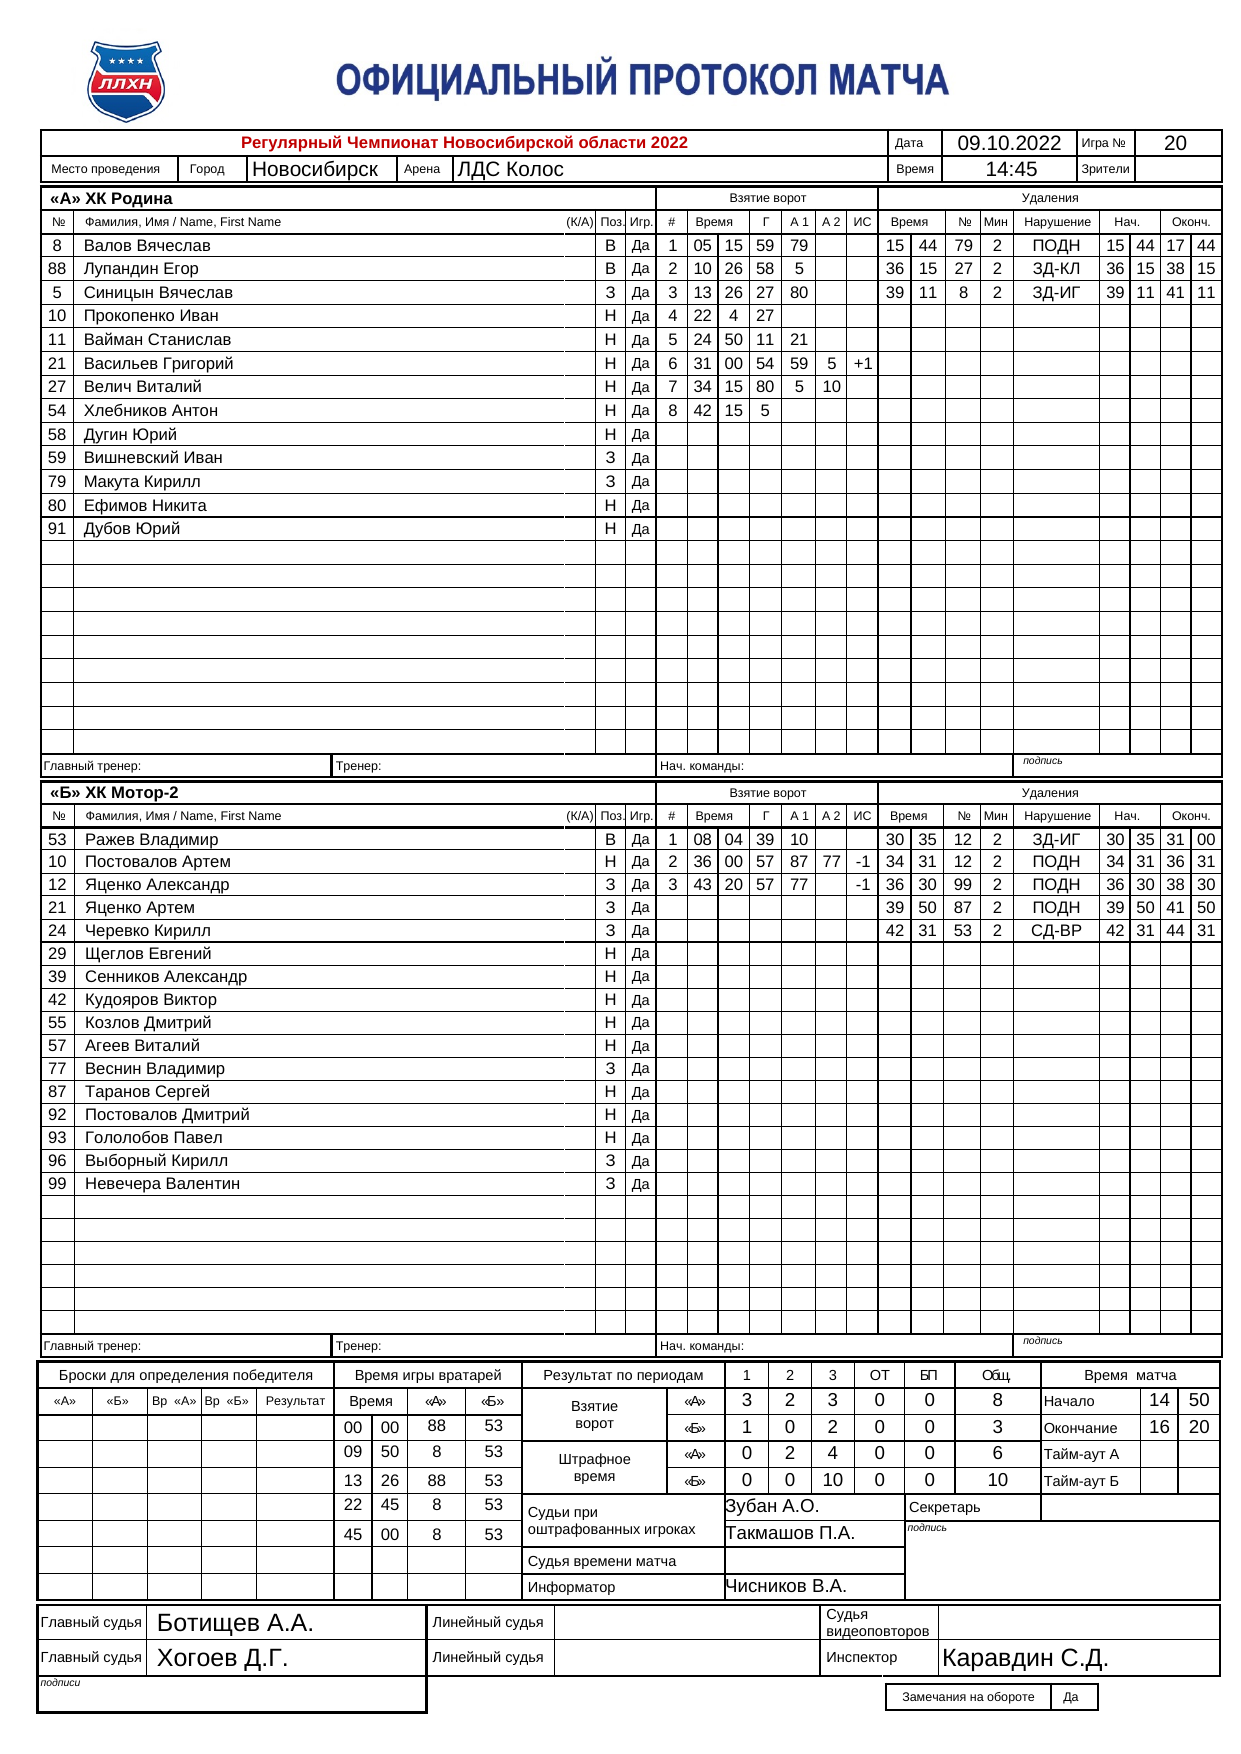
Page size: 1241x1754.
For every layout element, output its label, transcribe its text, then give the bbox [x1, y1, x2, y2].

table_cell [847, 257, 877, 280]
table_cell [688, 1219, 717, 1241]
table_cell [148, 1521, 201, 1546]
table_cell [1100, 943, 1129, 964]
table_cell Да [626, 1127, 655, 1149]
table_cell [847, 1196, 877, 1218]
table_cell [782, 1196, 815, 1218]
table_cell [688, 636, 717, 658]
table_cell 2 [657, 257, 687, 280]
table_cell [1131, 494, 1160, 516]
table_cell Тренер: [333, 1335, 655, 1356]
table_cell [816, 446, 846, 469]
table_cell [42, 707, 73, 729]
table_cell [1014, 565, 1099, 587]
table_cell [847, 636, 877, 658]
table_cell [847, 1242, 877, 1264]
table_cell 0 [726, 1468, 768, 1493]
table_cell 38 [1161, 874, 1190, 895]
table_cell [719, 565, 749, 587]
table_cell [944, 1311, 980, 1333]
table_cell 04 [719, 829, 749, 849]
table_cell [1100, 305, 1129, 327]
table_cell 30 [1100, 829, 1129, 849]
table_cell [74, 707, 564, 729]
table_cell [1192, 1288, 1221, 1310]
table_cell 4 [657, 305, 687, 327]
table_cell 36 [688, 850, 717, 872]
table_cell [1014, 399, 1099, 422]
table_cell [1161, 423, 1190, 445]
table_cell [816, 683, 846, 706]
table_cell [688, 470, 717, 493]
table_cell 12 [42, 874, 74, 895]
table_cell [946, 352, 980, 374]
table_cell [1100, 423, 1129, 445]
table_cell [657, 989, 687, 1011]
table_cell [657, 1196, 687, 1218]
table_cell [750, 730, 781, 753]
table_cell [93, 1521, 147, 1546]
table_cell [1192, 446, 1221, 469]
table_cell [1192, 1104, 1221, 1126]
table_cell 5 [782, 257, 815, 280]
table_cell 34 [879, 850, 910, 872]
table_cell Васильев Григорий [74, 352, 564, 374]
table_cell [75, 1311, 564, 1333]
table_cell [981, 1288, 1013, 1310]
table_cell А 2 [816, 805, 846, 826]
table_header Дата [889, 131, 941, 155]
table_cell ИС [847, 211, 877, 233]
table_cell 80 [750, 376, 781, 398]
table_cell [939, 1606, 1219, 1639]
table_cell [944, 1288, 980, 1310]
table_cell [626, 683, 655, 706]
table_cell [981, 1081, 1013, 1103]
table_cell [816, 423, 846, 445]
table_cell [565, 659, 595, 682]
table_cell [1161, 707, 1190, 729]
table_cell [816, 494, 846, 516]
table_cell Выборный Кирилл [75, 1150, 564, 1172]
table_cell 42 [1100, 920, 1129, 941]
table_cell [657, 707, 687, 729]
table_cell [1192, 352, 1221, 374]
table_cell 2 [981, 920, 1013, 941]
table_cell [42, 683, 73, 706]
table_cell Результат [257, 1389, 333, 1413]
table_header 20 [1136, 131, 1221, 155]
table_cell [1192, 1035, 1221, 1057]
table_cell [565, 1035, 595, 1057]
table_cell [335, 1574, 371, 1599]
table_cell [750, 1150, 781, 1172]
table_cell [565, 328, 595, 351]
table_cell Хлебников Антон [74, 399, 564, 422]
table_cell 42 [688, 399, 717, 422]
table_cell [1131, 1104, 1160, 1126]
table_cell [944, 1265, 980, 1287]
table_cell [1014, 659, 1099, 682]
table_cell Да [626, 1058, 655, 1079]
table_cell Кудояров Виктор [75, 989, 564, 1011]
table_cell 7 [657, 376, 687, 398]
table_cell [657, 920, 687, 941]
table_cell [981, 1127, 1013, 1149]
table_cell [1131, 376, 1160, 398]
table_cell [1161, 399, 1190, 422]
table_cell [565, 1104, 595, 1126]
table_cell 57 [750, 874, 781, 895]
table_cell [847, 518, 877, 540]
table_cell 30 [912, 874, 943, 895]
table_cell [944, 1242, 980, 1264]
table_cell [93, 1574, 147, 1599]
table_cell [1100, 1311, 1129, 1333]
table_cell Макута Кирилл [74, 470, 564, 493]
table_cell [981, 1012, 1013, 1033]
table_cell [719, 541, 749, 564]
table_cell [148, 1547, 201, 1573]
table_cell [847, 989, 877, 1011]
table_cell [912, 470, 945, 493]
table_cell [1014, 1173, 1099, 1195]
table_cell Главный тренер: [42, 755, 330, 776]
table_cell [1131, 1196, 1160, 1218]
table_cell [912, 1242, 943, 1264]
table_cell 3 [657, 874, 687, 895]
table_cell [1131, 1012, 1160, 1033]
table_cell Н [596, 943, 625, 964]
table_cell [912, 376, 945, 398]
table_cell [750, 966, 781, 987]
table_cell [1131, 518, 1160, 540]
table_cell Валов Вячеслав [74, 235, 564, 256]
table_cell [1100, 1012, 1129, 1033]
table_cell Да [626, 1173, 655, 1195]
table_cell [944, 1127, 980, 1149]
table_cell [847, 305, 877, 327]
table_cell 24 [688, 328, 717, 351]
table_cell [1192, 541, 1221, 564]
table_cell [1014, 730, 1099, 753]
table_cell [657, 943, 687, 964]
table_cell [912, 1081, 943, 1103]
table_cell [565, 305, 595, 327]
table_cell [1161, 1219, 1190, 1241]
table_cell [946, 683, 980, 706]
table_cell [719, 1058, 749, 1079]
table_cell [1192, 423, 1221, 445]
table_cell [912, 588, 945, 611]
table_cell [1161, 1150, 1190, 1172]
table_cell № [42, 211, 73, 233]
table_cell 1 [726, 1415, 768, 1440]
table_cell [565, 376, 595, 398]
table_cell Тренер: [333, 755, 655, 776]
table_cell [42, 565, 73, 587]
table_cell [847, 446, 877, 469]
table_cell [719, 518, 749, 540]
table_cell [565, 1058, 595, 1079]
table_cell [596, 1265, 625, 1287]
table_cell [847, 683, 877, 706]
table_cell [847, 376, 877, 398]
table_cell [782, 683, 815, 706]
table_cell Н [596, 850, 625, 872]
table_cell [202, 1547, 256, 1573]
table_cell [1161, 659, 1190, 682]
table_cell [657, 1058, 687, 1079]
table_cell [688, 588, 717, 611]
table_cell Да [626, 470, 655, 493]
table_cell [565, 1265, 595, 1287]
table_cell А 1 [782, 211, 815, 233]
table_cell 8 [42, 235, 73, 256]
table_cell [1014, 683, 1099, 706]
table_cell [1100, 707, 1129, 729]
table_cell 31 [1192, 920, 1221, 941]
table_cell [1014, 518, 1099, 540]
table_header БП [905, 1363, 954, 1387]
table_cell [74, 541, 564, 564]
table_cell [39, 1574, 92, 1599]
table_cell 13 [335, 1468, 371, 1493]
table_cell 12 [944, 850, 980, 872]
table_cell Да [626, 281, 655, 303]
table_cell 3 [726, 1389, 768, 1413]
table_cell Ефимов Никита [74, 494, 564, 516]
table_cell [428, 1677, 882, 1711]
table_cell [719, 1288, 749, 1310]
table_cell 53 [42, 829, 74, 849]
table_cell Постовалов Дмитрий [75, 1104, 564, 1126]
table_cell [657, 1242, 687, 1264]
table_cell [1014, 494, 1099, 516]
table_cell [847, 1058, 877, 1079]
table_cell [847, 541, 877, 564]
table_cell [847, 1012, 877, 1033]
table_cell Зубан А.О. [726, 1495, 904, 1520]
table_cell 00 [719, 352, 749, 374]
table_cell [981, 328, 1013, 351]
table_cell Тайм-аут Б [1042, 1468, 1140, 1493]
table_cell [847, 565, 877, 587]
table_cell [1131, 446, 1160, 469]
table_cell [565, 683, 595, 706]
table_cell [1100, 1150, 1129, 1172]
table_cell [688, 1035, 717, 1057]
table_cell Козлов Дмитрий [75, 1012, 564, 1033]
table_cell [596, 659, 625, 682]
table_cell [688, 1311, 717, 1333]
table_cell [1192, 588, 1221, 611]
table_cell 14:45 [943, 157, 1076, 181]
table_cell [1192, 494, 1221, 516]
table_cell [1014, 1242, 1099, 1264]
table_cell 43 [688, 874, 717, 895]
table_cell 55 [42, 1012, 74, 1033]
table_cell [657, 1081, 687, 1103]
table_cell [912, 1150, 943, 1172]
table_cell [782, 305, 815, 327]
table_cell 8 [956, 1389, 1040, 1413]
table_header Взятие ворот [657, 188, 877, 209]
table_cell [75, 1288, 564, 1310]
table_cell [750, 494, 781, 516]
table_cell [626, 730, 655, 753]
table_cell 10 [812, 1468, 854, 1493]
table_cell [847, 920, 877, 941]
table_cell подпись [1014, 1335, 1221, 1356]
table_cell [912, 1127, 943, 1149]
table_cell [879, 1288, 910, 1310]
table_cell Черевко Кирилл [75, 920, 564, 941]
table_cell Нач. [1100, 805, 1160, 826]
table_cell Судья времени матча [523, 1548, 724, 1573]
table_cell [782, 470, 815, 493]
table_cell [847, 1127, 877, 1149]
table_cell [946, 541, 980, 564]
table_header «Б» ХК Мотор-2 [42, 783, 655, 803]
table_cell [1192, 328, 1221, 351]
table_cell [912, 565, 945, 587]
table_cell [912, 1035, 943, 1057]
table_cell [847, 1081, 877, 1103]
table_cell [1131, 707, 1160, 729]
table_cell [1161, 636, 1190, 658]
table_cell [782, 920, 815, 941]
table_cell [688, 1242, 717, 1264]
table_cell [1100, 659, 1129, 682]
table_cell 59 [42, 446, 73, 469]
table_cell [1131, 1081, 1160, 1103]
table_cell [1100, 1219, 1129, 1241]
table_cell (К/А) [565, 805, 595, 826]
table_cell [750, 659, 781, 682]
table_header Удаления [879, 188, 1221, 209]
table_cell 0 [905, 1389, 954, 1413]
table_cell [719, 1081, 749, 1103]
table_cell [565, 850, 595, 872]
table_cell [816, 1150, 846, 1172]
table_cell [257, 1521, 333, 1546]
table_cell [42, 1311, 74, 1333]
table_cell 80 [42, 494, 73, 516]
table_cell [466, 1574, 521, 1599]
table_cell [1014, 352, 1099, 374]
table_cell [912, 943, 943, 964]
table_cell [946, 399, 980, 422]
table_cell Линейный судья [428, 1640, 554, 1675]
table_cell [726, 1548, 904, 1573]
table_cell ПОДН [1014, 874, 1099, 895]
table_cell [912, 1288, 943, 1310]
table_cell [657, 1311, 687, 1333]
table_header Удаления [879, 783, 1221, 803]
table_cell [1100, 1127, 1129, 1149]
table_cell [202, 1494, 256, 1520]
table_cell [42, 612, 73, 634]
table_cell [816, 1288, 846, 1310]
table_cell 88 [42, 257, 73, 280]
table_cell [1161, 376, 1190, 398]
table_cell Взятие ворот [523, 1389, 666, 1440]
table_cell [1131, 541, 1160, 564]
table_cell [1161, 470, 1190, 493]
table_cell [565, 1150, 595, 1172]
table_cell 39 [1100, 281, 1129, 303]
table_cell [816, 235, 846, 256]
table_cell З [596, 446, 625, 469]
table_cell Да [626, 829, 655, 849]
table_cell [981, 541, 1013, 564]
table_cell [879, 659, 910, 682]
table_cell [1014, 376, 1099, 398]
table_cell [912, 423, 945, 445]
table_cell [688, 683, 717, 706]
table_cell [1014, 1081, 1099, 1103]
table_cell ПОДН [1014, 850, 1099, 872]
table_cell [74, 588, 564, 611]
table_cell [879, 1081, 910, 1103]
table_cell [912, 1219, 943, 1241]
table_cell [596, 1196, 625, 1218]
table_cell -1 [847, 874, 877, 895]
table_cell [1179, 1441, 1219, 1467]
table_cell [565, 423, 595, 445]
table_cell [1161, 328, 1190, 351]
table_cell [847, 659, 877, 682]
table_cell [565, 352, 595, 374]
table_cell «Б » [466, 1389, 521, 1413]
table_cell 8 [408, 1521, 465, 1546]
table_cell [1192, 730, 1221, 753]
table_cell 0 [855, 1468, 904, 1493]
table_cell [626, 1311, 655, 1333]
table_cell [93, 1441, 147, 1467]
table_cell [565, 565, 595, 587]
table_cell [1192, 1242, 1221, 1264]
table_cell [782, 730, 815, 753]
table_cell [565, 494, 595, 516]
table_cell «Б» [668, 1415, 724, 1440]
table_header Результат по периодам [523, 1363, 724, 1387]
table_cell Время [688, 805, 749, 826]
table_cell 16 [1141, 1415, 1177, 1440]
table_cell 50 [719, 328, 749, 351]
table_cell [750, 1311, 781, 1333]
table_cell [750, 1196, 781, 1218]
table_cell [847, 588, 877, 611]
table_cell [565, 943, 595, 964]
table_cell [912, 707, 945, 729]
table_cell [816, 896, 846, 918]
table_cell Да [626, 896, 655, 918]
table_cell [688, 1150, 717, 1172]
table_cell Да [626, 376, 655, 398]
table_cell 27 [42, 376, 73, 398]
table_cell № [42, 805, 74, 826]
table_cell 36 [879, 874, 910, 895]
table_cell [883, 1677, 1220, 1681]
table_cell [946, 659, 980, 682]
table_cell [596, 612, 625, 634]
table_cell Игр. [626, 805, 655, 826]
table_cell 30 [879, 829, 910, 849]
table_cell Секретарь [906, 1495, 1040, 1520]
table_cell 4 [719, 305, 749, 327]
table_cell 24 [42, 920, 74, 941]
table_cell [565, 707, 595, 729]
table_cell 8 [946, 281, 980, 303]
table_cell 4 [812, 1442, 854, 1467]
table_cell 96 [42, 1150, 74, 1172]
table_cell [257, 1416, 333, 1440]
table_cell [202, 1574, 256, 1599]
table_cell [944, 1035, 980, 1057]
table_cell [688, 966, 717, 987]
table_cell [719, 1012, 749, 1033]
table_cell [944, 1219, 980, 1241]
table_cell Время [688, 211, 749, 233]
table_cell З [596, 470, 625, 493]
table_cell [657, 1173, 687, 1195]
table_cell [816, 328, 846, 351]
table_cell [657, 446, 687, 469]
table_cell [657, 1219, 687, 1241]
table_cell [847, 235, 877, 256]
table_cell 21 [42, 896, 74, 918]
table_cell [750, 470, 781, 493]
table_cell [750, 1127, 781, 1149]
table_cell [657, 494, 687, 516]
table_cell [1192, 612, 1221, 634]
table_cell [688, 896, 717, 918]
table_cell [719, 1196, 749, 1218]
table_cell 00 [373, 1521, 407, 1546]
table_cell +1 [847, 352, 877, 374]
table_cell [565, 896, 595, 918]
table_cell [565, 588, 595, 611]
table_cell Нач. команды: [657, 1335, 1012, 1356]
table_cell [782, 1173, 815, 1195]
table_cell [148, 1416, 201, 1440]
table_cell З [596, 1173, 625, 1195]
table_cell [719, 896, 749, 918]
table_cell 41 [1161, 281, 1190, 303]
table_cell 27 [750, 305, 781, 327]
table_cell [981, 683, 1013, 706]
table_cell Зрители [1078, 157, 1134, 181]
table_cell Да [626, 446, 655, 469]
table_cell Главный судья [39, 1606, 146, 1639]
table_cell Оконч. [1161, 211, 1221, 233]
table_cell [782, 399, 815, 422]
table_cell [1131, 966, 1160, 987]
table_cell 27 [946, 257, 980, 280]
table_cell 80 [782, 281, 815, 303]
table_cell [750, 1242, 781, 1264]
table_cell [750, 1288, 781, 1310]
table_cell [565, 1012, 595, 1033]
table_cell [626, 707, 655, 729]
table_cell [816, 874, 846, 895]
table_cell Да [626, 257, 655, 280]
table_cell 87 [782, 850, 815, 872]
table_cell [816, 612, 846, 634]
table_cell [39, 1521, 92, 1546]
table_cell [1131, 565, 1160, 587]
table_cell Веснин Владимир [75, 1058, 564, 1079]
table_cell 39 [750, 829, 781, 849]
table_cell ЗД-ИГ [1014, 281, 1099, 303]
table_cell [1131, 943, 1160, 964]
table_cell [42, 1196, 74, 1218]
table_cell [1161, 1035, 1190, 1057]
table_cell 26 [719, 281, 749, 303]
table_cell [879, 989, 910, 1011]
table_cell [782, 541, 815, 564]
table_cell [879, 565, 910, 587]
table_cell [1161, 1081, 1190, 1103]
table_cell 15 [719, 376, 749, 398]
table_cell [657, 470, 687, 493]
table_cell [847, 1104, 877, 1126]
table_cell 39 [879, 896, 910, 918]
table_cell 29 [42, 943, 74, 964]
table_cell [981, 1265, 1013, 1287]
table_cell 00 [1192, 829, 1221, 849]
table_cell [719, 423, 749, 445]
table_cell [981, 1058, 1013, 1079]
table_cell 36 [1100, 874, 1129, 895]
table_cell [93, 1494, 147, 1520]
table_cell [847, 1311, 877, 1333]
table_cell [74, 730, 564, 753]
table_cell 8 [408, 1494, 465, 1520]
table_cell [1192, 636, 1221, 658]
table_cell Судьи при оштрафованных игроках [523, 1495, 724, 1546]
table_cell [596, 1242, 625, 1264]
table_cell 0 [769, 1468, 811, 1493]
table_cell [847, 1288, 877, 1310]
table_cell 12 [944, 829, 980, 849]
table_cell [944, 1058, 980, 1079]
table_cell 08 [688, 829, 717, 849]
table_cell 14 [1141, 1389, 1177, 1413]
table_cell [1161, 1311, 1190, 1333]
table_cell [75, 1219, 564, 1241]
table_cell [657, 423, 687, 445]
table_cell [1141, 1468, 1177, 1493]
table_cell Да [626, 966, 655, 987]
table_cell [750, 588, 781, 611]
table_cell [74, 565, 564, 587]
table_cell Невечера Валентин [75, 1173, 564, 1195]
table_cell [1014, 1219, 1099, 1241]
table_cell 8 [408, 1441, 465, 1467]
table_cell [719, 1173, 749, 1195]
table_cell [657, 966, 687, 987]
table_cell [782, 1150, 815, 1172]
table_cell [750, 636, 781, 658]
table_cell [879, 376, 910, 398]
table_cell 26 [719, 257, 749, 280]
table_cell Да [626, 920, 655, 941]
table_cell 53 [944, 920, 980, 941]
table_cell [750, 683, 781, 706]
table_cell Да [626, 399, 655, 422]
table_cell Информатор [523, 1575, 724, 1599]
table_cell [879, 518, 910, 540]
table_cell 50 [373, 1441, 407, 1467]
table_cell Оконч. [1161, 805, 1221, 826]
table_cell [879, 1058, 910, 1079]
table_cell [657, 1265, 687, 1287]
table_cell 44 [1161, 920, 1190, 941]
table_cell [148, 1441, 201, 1467]
table_cell 42 [42, 989, 74, 1011]
table_cell [688, 1012, 717, 1033]
table_cell Судья видеоповторов [821, 1606, 938, 1639]
table_cell [1131, 1242, 1160, 1264]
table_cell [946, 707, 980, 729]
table_cell [657, 636, 687, 658]
table_cell [816, 989, 846, 1011]
table_cell Окончание [1042, 1415, 1140, 1440]
table_cell [946, 328, 980, 351]
table_cell [1192, 1265, 1221, 1287]
table_cell [816, 730, 846, 753]
table_cell [1100, 1035, 1129, 1057]
table_cell ЛДС Колос [454, 157, 887, 181]
table_header 09.10.2022 [943, 131, 1076, 155]
table_cell [944, 966, 980, 987]
table_cell Время [335, 1389, 407, 1413]
table_cell [782, 423, 815, 445]
table_cell [555, 1606, 819, 1639]
table_cell Новосибирск [248, 157, 396, 181]
table_cell [596, 683, 625, 706]
table_cell [816, 1173, 846, 1195]
table_cell [565, 1127, 595, 1149]
table_cell [750, 1058, 781, 1079]
table_cell [688, 1173, 717, 1195]
table_cell Да [626, 1150, 655, 1172]
table_cell [1161, 1173, 1190, 1195]
table_cell [657, 565, 687, 587]
table_cell [719, 1242, 749, 1264]
table_cell [1014, 423, 1099, 445]
table_cell 45 [335, 1521, 371, 1546]
table_cell [782, 1311, 815, 1333]
table_cell [782, 1081, 815, 1103]
table_cell 87 [944, 896, 980, 918]
table_cell 34 [1100, 850, 1129, 872]
table_cell [626, 1219, 655, 1241]
table_cell [565, 1311, 595, 1333]
table_cell Мин [981, 211, 1013, 233]
table_cell [879, 683, 910, 706]
table_cell 0 [769, 1415, 811, 1440]
table_cell [981, 1173, 1013, 1195]
table_cell [782, 446, 815, 469]
table_cell Лупандин Егор [74, 257, 564, 280]
table_cell Да [626, 1012, 655, 1033]
table_cell [981, 565, 1013, 587]
table_cell [847, 399, 877, 422]
table_cell В [596, 235, 625, 256]
table_cell 79 [946, 235, 980, 256]
table_cell [596, 1219, 625, 1241]
table_cell [946, 376, 980, 398]
table_cell «А» [39, 1389, 92, 1413]
table_cell 5 [782, 376, 815, 398]
table_cell [74, 636, 564, 658]
table_cell [39, 1441, 92, 1467]
table_cell № [944, 805, 980, 826]
table_cell [1192, 470, 1221, 493]
table_cell 2 [981, 235, 1013, 256]
table_cell 54 [750, 352, 781, 374]
table_cell 79 [42, 470, 73, 493]
table_cell [688, 730, 717, 753]
table_cell [1161, 989, 1190, 1011]
table_cell Да [626, 494, 655, 516]
table_cell 2 [981, 281, 1013, 303]
table_cell [719, 1265, 749, 1287]
table_cell [750, 518, 781, 540]
table_cell [750, 707, 781, 729]
table_cell [782, 707, 815, 729]
table_cell [1100, 565, 1129, 587]
table_cell З [596, 1150, 625, 1172]
table_cell [981, 305, 1013, 327]
table_cell [981, 1311, 1013, 1333]
table_cell 0 [855, 1415, 904, 1440]
table_cell [816, 1242, 846, 1264]
table_cell Н [596, 1081, 625, 1103]
table_cell [1100, 588, 1129, 611]
table_cell 44 [912, 235, 945, 256]
table_cell Чисников В.А. [726, 1575, 904, 1599]
table_cell Вр «Б» [202, 1389, 256, 1413]
table_cell 39 [879, 281, 910, 303]
table_cell [688, 612, 717, 634]
table_cell 10 [42, 850, 74, 872]
table_cell [688, 659, 717, 682]
table_cell [1014, 966, 1099, 987]
table_cell [1131, 636, 1160, 658]
table_cell [816, 636, 846, 658]
table_cell [879, 1196, 910, 1218]
table_cell «Б» [93, 1389, 147, 1413]
table_cell [565, 1219, 595, 1241]
table_cell [782, 518, 815, 540]
table_cell [782, 565, 815, 587]
table_cell [944, 1081, 980, 1103]
table_cell 54 [42, 399, 73, 422]
table_cell 3 [812, 1389, 854, 1413]
table_cell [688, 707, 717, 729]
table_cell 31 [1161, 829, 1190, 849]
table_cell 10 [782, 829, 815, 849]
table_cell 27 [750, 281, 781, 303]
table_cell 91 [42, 518, 73, 540]
table_cell [946, 565, 980, 587]
table_cell 35 [912, 829, 943, 849]
table_header «А» ХК Родина [42, 188, 655, 209]
table_cell [1192, 565, 1221, 587]
table_cell В [596, 829, 625, 849]
table_cell [657, 730, 687, 753]
table_cell Дугин Юрий [74, 423, 564, 445]
table_cell [750, 423, 781, 445]
table_cell [847, 1265, 877, 1287]
table_cell [782, 896, 815, 918]
table_cell [688, 1288, 717, 1310]
table_cell 1 [657, 235, 687, 256]
table_cell 11 [1192, 281, 1221, 303]
table_cell [148, 1494, 201, 1520]
table_cell [688, 1058, 717, 1079]
table_cell [657, 1012, 687, 1033]
table_cell 0 [905, 1415, 954, 1440]
table_cell [879, 1127, 910, 1149]
table_cell (К/А) [565, 211, 595, 233]
table_cell [847, 730, 877, 753]
table_cell [847, 829, 877, 849]
table_cell 10 [688, 257, 717, 280]
table_cell [879, 1035, 910, 1057]
table_cell Агеев Виталий [75, 1035, 564, 1057]
table_cell [912, 1196, 943, 1218]
table_cell [879, 943, 910, 964]
table_cell 53 [466, 1468, 521, 1493]
table_cell [782, 943, 815, 964]
table_cell [719, 707, 749, 729]
table_cell [688, 989, 717, 1011]
table_cell ЗД-ИГ [1014, 829, 1099, 849]
table_cell [981, 730, 1013, 753]
table_cell [1192, 707, 1221, 729]
table_cell [408, 1574, 465, 1599]
table_cell [257, 1441, 333, 1467]
table_cell [565, 874, 595, 895]
table_cell 99 [42, 1173, 74, 1195]
table_cell [750, 920, 781, 941]
table_cell [719, 636, 749, 658]
table_cell [1131, 588, 1160, 611]
table_cell [688, 446, 717, 469]
table_cell [1131, 1265, 1160, 1287]
table_cell 45 [373, 1494, 407, 1520]
table_cell [879, 1150, 910, 1172]
table_cell [42, 636, 73, 658]
table_cell [257, 1494, 333, 1520]
table_cell [879, 352, 910, 374]
table_cell [946, 518, 980, 540]
table_cell 00 [335, 1416, 371, 1440]
table_cell [981, 943, 1013, 964]
table_cell Дубов Юрий [74, 518, 564, 540]
table_cell [912, 1104, 943, 1126]
table_cell [1161, 1104, 1190, 1126]
table_cell [93, 1416, 147, 1440]
table_cell [688, 565, 717, 587]
table_cell [657, 1150, 687, 1172]
table_cell 00 [373, 1416, 407, 1440]
table_cell [1161, 541, 1190, 564]
table_cell [816, 1127, 846, 1149]
table_cell 77 [42, 1058, 74, 1079]
table_cell [912, 1058, 943, 1079]
table_cell [981, 446, 1013, 469]
table_cell [981, 636, 1013, 658]
table_cell [750, 1104, 781, 1126]
table_cell 20 [719, 874, 749, 895]
table_cell [981, 1104, 1013, 1126]
table_cell Н [596, 494, 625, 516]
table_cell [257, 1547, 333, 1573]
table_cell [1100, 730, 1129, 753]
table_cell [75, 1242, 564, 1264]
table_header 2 [769, 1363, 811, 1387]
table_cell [565, 446, 595, 469]
table_cell [879, 399, 910, 422]
table_cell Н [596, 399, 625, 422]
table_header Время матча [1042, 1363, 1219, 1387]
table_cell 0 [905, 1468, 954, 1493]
table_cell Щеглов Евгений [75, 943, 564, 964]
table_cell 59 [782, 352, 815, 374]
table_cell 15 [879, 235, 910, 256]
table_cell [719, 730, 749, 753]
table_cell [688, 1104, 717, 1126]
table_cell 2 [981, 850, 1013, 872]
table_cell [879, 966, 910, 987]
table_cell [1014, 612, 1099, 634]
table_cell [946, 588, 980, 611]
table_cell [1192, 1012, 1221, 1033]
table_cell [202, 1416, 256, 1440]
table_cell [816, 1035, 846, 1057]
table_cell [596, 707, 625, 729]
table_cell Да [626, 989, 655, 1011]
table_cell [944, 943, 980, 964]
table_cell [816, 707, 846, 729]
table_header Общ. [956, 1363, 1040, 1387]
table_cell [1192, 1219, 1221, 1241]
table_cell 2 [769, 1442, 811, 1467]
table_cell [202, 1468, 256, 1493]
table_cell [93, 1547, 147, 1573]
table_cell [1131, 683, 1160, 706]
table_cell [1100, 1288, 1129, 1310]
table_cell [1192, 1081, 1221, 1103]
table_cell [782, 1012, 815, 1033]
table_cell [719, 966, 749, 987]
table_cell 92 [42, 1104, 74, 1126]
table_cell [981, 1035, 1013, 1057]
table_cell [257, 1574, 333, 1599]
table_cell [944, 1173, 980, 1195]
table_cell Н [596, 352, 625, 374]
table_cell 13 [688, 281, 717, 303]
table_cell 31 [912, 920, 943, 941]
table_cell [1014, 470, 1099, 493]
table_cell [946, 470, 980, 493]
picture [5, 28, 1179, 129]
table_cell [1100, 352, 1129, 374]
table_cell [1192, 518, 1221, 540]
table_cell [719, 1219, 749, 1241]
table_cell [688, 541, 717, 564]
table_cell [981, 494, 1013, 516]
table_cell [1131, 1035, 1160, 1057]
table_cell [879, 1104, 910, 1126]
table_cell Фамилия, Имя / Name, First Name [74, 211, 565, 233]
table_cell ЗД-КЛ [1014, 257, 1099, 280]
table_cell [1014, 588, 1099, 611]
table_cell [1014, 305, 1099, 327]
table_cell [565, 257, 595, 280]
table_cell [1099, 1682, 1220, 1711]
table_cell -1 [847, 850, 877, 872]
table_cell [1192, 659, 1221, 682]
table_cell [912, 399, 945, 422]
table_cell [750, 541, 781, 564]
table_cell Нач. [1100, 211, 1160, 233]
table_cell [688, 1265, 717, 1287]
table_cell 39 [1100, 896, 1129, 918]
table_header Да [1052, 1685, 1097, 1709]
table_cell [912, 966, 943, 987]
table_cell [1192, 1127, 1221, 1149]
table_cell [719, 612, 749, 634]
table_cell [946, 612, 980, 634]
table_cell [1014, 989, 1099, 1011]
table_cell [1100, 989, 1129, 1011]
table_cell [847, 943, 877, 964]
table_cell [782, 636, 815, 658]
table_cell [782, 989, 815, 1011]
table_cell СД-ВР [1014, 920, 1099, 941]
table_cell [75, 1265, 564, 1287]
table_cell 11 [750, 328, 781, 351]
table_cell [816, 305, 846, 327]
table_cell [879, 423, 910, 445]
table_cell 15 [1131, 257, 1160, 280]
table_cell [657, 659, 687, 682]
table_cell [912, 1311, 943, 1333]
table_cell 17 [1161, 235, 1190, 256]
table_cell [1100, 518, 1129, 540]
table_cell [847, 281, 877, 303]
table_cell [1131, 612, 1160, 634]
table_cell [42, 541, 73, 564]
table_cell [750, 989, 781, 1011]
table_cell З [596, 1058, 625, 1079]
table_cell [1161, 683, 1190, 706]
table_cell [816, 1012, 846, 1033]
table_cell «Б» [668, 1468, 724, 1493]
table_cell 05 [688, 235, 717, 256]
table_cell [981, 989, 1013, 1011]
table_cell [847, 1219, 877, 1241]
table_cell # [657, 211, 687, 233]
table_cell # [657, 805, 687, 826]
table_cell 2 [769, 1389, 811, 1413]
table_cell [1192, 943, 1221, 964]
table_cell [596, 1311, 625, 1333]
table_header 3 [812, 1363, 854, 1387]
table_cell [816, 920, 846, 941]
table_cell [1192, 399, 1221, 422]
table_cell [657, 541, 687, 564]
table_cell [750, 1265, 781, 1287]
table_cell 21 [42, 352, 73, 374]
table_cell [565, 1173, 595, 1195]
table_cell [879, 1311, 910, 1333]
table_cell [1014, 446, 1099, 469]
table_cell Синицын Вячеслав [74, 281, 564, 303]
table_cell Фамилия, Имя / Name, First Name [75, 805, 565, 826]
table_cell Да [626, 1081, 655, 1103]
table_cell [912, 352, 945, 374]
table_cell [719, 1311, 749, 1333]
table_cell [1014, 1104, 1099, 1126]
table_cell 31 [1192, 850, 1221, 872]
table_cell [782, 1219, 815, 1241]
table_cell [782, 1288, 815, 1310]
table_cell 5 [657, 328, 687, 351]
table_cell [750, 1219, 781, 1241]
table_cell [946, 494, 980, 516]
table_cell [912, 446, 945, 469]
table_cell [1131, 1288, 1160, 1310]
table_cell [1161, 352, 1190, 374]
table_cell 2 [981, 257, 1013, 280]
table_cell 88 [408, 1468, 465, 1493]
table_cell 50 [1131, 896, 1160, 918]
table_cell 2 [657, 850, 687, 872]
table_cell [1100, 494, 1129, 516]
table_cell [626, 1196, 655, 1218]
table_cell [944, 989, 980, 1011]
table_cell [750, 446, 781, 469]
table_cell [750, 1012, 781, 1033]
table_cell [912, 1265, 943, 1287]
table_cell [688, 1081, 717, 1103]
table_cell Н [596, 305, 625, 327]
table_cell [373, 1547, 407, 1573]
table_cell [981, 399, 1013, 422]
table_cell «А» [668, 1442, 724, 1467]
table_cell Яценко Артем [75, 896, 564, 918]
table_cell [596, 730, 625, 753]
table_cell [719, 494, 749, 516]
table_cell [257, 1468, 333, 1493]
table_cell Линейный судья [428, 1606, 554, 1639]
table_cell [626, 1288, 655, 1310]
table_cell [42, 659, 73, 682]
table_cell [596, 541, 625, 564]
table_cell Место проведения [42, 157, 177, 181]
table_cell Инспектор [821, 1640, 938, 1675]
table_cell [1131, 1219, 1160, 1241]
table_cell [847, 1150, 877, 1172]
table_cell [1014, 1196, 1099, 1218]
table_cell Н [596, 328, 625, 351]
table_cell [565, 989, 595, 1011]
table_cell [912, 541, 945, 564]
table_cell 0 [855, 1442, 904, 1467]
table_cell [148, 1468, 201, 1493]
table_cell [750, 896, 781, 918]
table_cell Вр «А» [148, 1389, 201, 1413]
table_cell [879, 541, 910, 564]
table_cell [816, 659, 846, 682]
table_cell подпись [1014, 755, 1221, 776]
table_cell [626, 541, 655, 564]
table_cell [847, 1173, 877, 1195]
table_cell 36 [879, 257, 910, 280]
table_cell [1161, 1265, 1190, 1287]
table_cell [816, 1081, 846, 1103]
table_cell 50 [912, 896, 943, 918]
table_cell Арена [398, 157, 452, 181]
table_cell [565, 1242, 595, 1264]
table_cell [879, 1242, 910, 1264]
table_cell [847, 328, 877, 351]
table_cell 77 [816, 850, 846, 872]
table_cell подписи [39, 1677, 425, 1711]
table_cell [879, 305, 910, 327]
table_cell 31 [1131, 920, 1160, 941]
table_cell [1100, 1058, 1129, 1079]
table_cell [782, 1058, 815, 1079]
table_cell [1161, 943, 1190, 964]
table_cell [565, 399, 595, 422]
table_cell 30 [1131, 874, 1160, 895]
table_cell 31 [688, 352, 717, 374]
table_cell [719, 920, 749, 941]
table_cell 15 [1192, 257, 1221, 280]
table_cell [596, 636, 625, 658]
table_cell [1192, 1058, 1221, 1079]
table_cell [565, 1196, 595, 1218]
table_cell 44 [1131, 235, 1160, 256]
table_cell 15 [1100, 235, 1129, 256]
table_cell [626, 612, 655, 634]
table_cell [1192, 1311, 1221, 1333]
table_cell [782, 1242, 815, 1264]
table_cell [1192, 966, 1221, 987]
table_cell 2 [981, 829, 1013, 849]
table_cell [42, 1242, 74, 1264]
table_cell Н [596, 423, 625, 445]
table_cell подпись [906, 1522, 1219, 1599]
table_cell [74, 659, 564, 682]
table_cell [912, 328, 945, 351]
table_cell 99 [944, 874, 980, 895]
table_cell [879, 1173, 910, 1195]
table_cell [879, 328, 910, 351]
table_cell 0 [905, 1442, 954, 1467]
table_cell [1161, 966, 1190, 987]
table_cell [626, 1242, 655, 1264]
table_cell [1192, 305, 1221, 327]
table_cell [1100, 446, 1129, 469]
table_cell [879, 730, 910, 753]
table_cell Гололобов Павел [75, 1127, 564, 1149]
table_cell [816, 1265, 846, 1287]
table_cell [912, 636, 945, 658]
table_cell 15 [719, 399, 749, 422]
table_cell 58 [750, 257, 781, 280]
table_cell 0 [726, 1442, 768, 1467]
table_cell Вайман Станислав [74, 328, 564, 351]
table_cell Постовалов Артем [75, 850, 564, 872]
table_cell [1161, 1012, 1190, 1033]
table_cell [1131, 352, 1160, 374]
table_cell [657, 1127, 687, 1149]
table_cell 53 [466, 1416, 521, 1440]
table_cell Да [626, 943, 655, 964]
table_cell [688, 920, 717, 941]
table_cell Да [626, 518, 655, 540]
table_cell [981, 588, 1013, 611]
table_cell [565, 966, 595, 987]
table_cell [981, 1150, 1013, 1172]
table_cell [626, 565, 655, 587]
table_cell [816, 1311, 846, 1333]
table_cell 5 [42, 281, 73, 303]
table_cell З [596, 896, 625, 918]
table_cell 22 [335, 1494, 371, 1520]
table_cell [1161, 1058, 1190, 1079]
table_cell [1161, 446, 1190, 469]
table_cell [1014, 1035, 1099, 1057]
table_cell [1131, 730, 1160, 753]
table_cell [1014, 1311, 1099, 1333]
table_cell [719, 1127, 749, 1149]
table_cell [1161, 1127, 1190, 1149]
table_cell [879, 612, 910, 634]
table_header 1 [726, 1363, 768, 1387]
table_cell [93, 1468, 147, 1493]
table_cell 3 [956, 1415, 1040, 1440]
table_cell Вишневский Иван [74, 446, 564, 469]
table_cell [373, 1574, 407, 1599]
table_cell [782, 588, 815, 611]
table_cell [1100, 1104, 1129, 1126]
table_cell [816, 943, 846, 964]
table_cell 00 [719, 850, 749, 872]
table_cell [847, 612, 877, 634]
table_cell 21 [782, 328, 815, 351]
table_cell [912, 1012, 943, 1033]
table_cell З [596, 920, 625, 941]
table_cell [912, 305, 945, 327]
table_cell [565, 470, 595, 493]
table_cell Игр. [626, 211, 655, 233]
table_cell Да [626, 850, 655, 872]
table_cell [1100, 636, 1129, 658]
table_cell 59 [750, 235, 781, 256]
table_cell Нач. команды: [657, 755, 1012, 776]
table_cell [1100, 966, 1129, 987]
table_cell Такмашов П.А. [726, 1521, 904, 1546]
table_cell [1161, 612, 1190, 634]
table_cell [565, 829, 595, 849]
table_cell [1100, 328, 1129, 351]
table_cell 87 [42, 1081, 74, 1103]
table_cell Да [626, 1035, 655, 1057]
table_cell [912, 659, 945, 682]
table_cell [981, 352, 1013, 374]
table_cell [1100, 1265, 1129, 1287]
table_cell [981, 423, 1013, 445]
table_cell З [596, 281, 625, 303]
table_cell [42, 1219, 74, 1241]
table_cell 15 [719, 235, 749, 256]
table_cell 36 [1161, 850, 1190, 872]
table_cell [1100, 612, 1129, 634]
table_cell Главный судья [39, 1640, 146, 1675]
table_cell 57 [750, 850, 781, 872]
table_cell [565, 920, 595, 941]
table_cell [946, 446, 980, 469]
table_cell [816, 399, 846, 422]
table_cell [816, 1196, 846, 1218]
table_cell 53 [466, 1494, 521, 1520]
table_cell [750, 1081, 781, 1103]
table_cell [657, 683, 687, 706]
table_cell [466, 1547, 521, 1573]
table_cell Поз. [596, 211, 625, 233]
table_cell [1141, 1441, 1177, 1467]
table_cell 22 [688, 305, 717, 327]
table_cell 38 [1161, 257, 1190, 280]
table_cell [816, 541, 846, 564]
table_cell 09 [335, 1441, 371, 1467]
table_header Взятие ворот [657, 783, 877, 803]
table_cell [1131, 1127, 1160, 1149]
table_cell 57 [42, 1035, 74, 1057]
table_cell Каравдин С.Д. [939, 1640, 1219, 1675]
table_cell [565, 1288, 595, 1310]
table_cell Н [596, 1127, 625, 1149]
table_cell [1131, 1311, 1160, 1333]
table_cell [816, 829, 846, 849]
table_cell Н [596, 518, 625, 540]
table_cell [981, 1219, 1013, 1241]
table_cell [816, 257, 846, 280]
table_cell Да [626, 328, 655, 351]
table_cell [39, 1494, 92, 1520]
table_cell [847, 423, 877, 445]
table_cell [1014, 707, 1099, 729]
table_cell [1161, 1196, 1190, 1218]
table_cell Да [626, 305, 655, 327]
table_cell [1100, 470, 1129, 493]
table_cell [1161, 494, 1190, 516]
table_cell [1131, 470, 1160, 493]
table_cell Время [879, 211, 945, 233]
table_cell Штрафное время [523, 1442, 666, 1493]
table_cell [657, 518, 687, 540]
table_cell [750, 565, 781, 587]
table_cell [626, 588, 655, 611]
table_cell [202, 1441, 256, 1467]
table_cell [1131, 328, 1160, 351]
table_cell Н [596, 1104, 625, 1126]
table_cell [847, 470, 877, 493]
table_cell ПОДН [1014, 896, 1099, 918]
table_header Игра № [1078, 131, 1134, 155]
table_cell 1 [657, 829, 687, 849]
table_cell 11 [912, 281, 945, 303]
table_cell Г [750, 211, 781, 233]
table_cell [816, 1058, 846, 1079]
table_cell Нарушение [1014, 211, 1099, 233]
table_cell [42, 1265, 74, 1287]
table_cell Сенников Александр [75, 966, 564, 987]
table_cell [879, 470, 910, 493]
table_cell Ботищев А.А. [147, 1606, 425, 1639]
table_cell Таранов Сергей [75, 1081, 564, 1103]
table_cell [565, 612, 595, 634]
table_cell Н [596, 1035, 625, 1057]
table_cell 93 [42, 1127, 74, 1149]
table_cell [1014, 1288, 1099, 1310]
table_cell [1161, 1242, 1190, 1264]
table_cell [596, 588, 625, 611]
table_cell [912, 1173, 943, 1195]
table_cell [1014, 1058, 1099, 1079]
table_cell 5 [816, 352, 846, 374]
table_cell 88 [408, 1416, 465, 1440]
table_cell [719, 683, 749, 706]
table_cell [816, 470, 846, 493]
table_cell Н [596, 376, 625, 398]
table_cell [1161, 305, 1190, 327]
table_cell Ражев Владимир [75, 829, 564, 849]
table_cell [596, 1288, 625, 1310]
table_cell [719, 659, 749, 682]
table_cell [879, 588, 910, 611]
table_cell [1014, 1012, 1099, 1033]
table_cell [981, 612, 1013, 634]
table_cell [782, 612, 815, 634]
table_cell Яценко Александр [75, 874, 564, 895]
table_cell [1192, 989, 1221, 1011]
table_cell [1136, 157, 1221, 181]
table_cell [1014, 943, 1099, 964]
table_cell ПОДН [1014, 235, 1099, 256]
table_cell [879, 1219, 910, 1241]
table_cell [1192, 1196, 1221, 1218]
table_cell [912, 730, 945, 753]
table_cell В [596, 257, 625, 280]
table_cell [816, 565, 846, 587]
table_cell 36 [1100, 257, 1129, 280]
table_cell 10 [956, 1468, 1040, 1493]
table_cell [1100, 541, 1129, 564]
table_cell Велич Виталий [74, 376, 564, 398]
table_cell [1161, 588, 1190, 611]
table_cell [944, 1150, 980, 1172]
table_cell Г [750, 805, 781, 826]
table_cell 2 [812, 1415, 854, 1440]
table_cell Да [626, 423, 655, 445]
table_cell 50 [1179, 1389, 1219, 1413]
table_cell [912, 518, 945, 540]
table_cell 15 [912, 257, 945, 280]
table_cell [1100, 1242, 1129, 1264]
table_cell [912, 494, 945, 516]
table_cell [782, 1127, 815, 1149]
table_cell 5 [750, 399, 781, 422]
table_cell [1014, 1265, 1099, 1287]
table_cell [946, 636, 980, 658]
table_cell Да [626, 874, 655, 895]
table_header Время игры вратарей [335, 1363, 521, 1387]
table_cell [1192, 1173, 1221, 1195]
table_cell [74, 683, 564, 706]
table_cell [626, 659, 655, 682]
table_cell Хогоев Д.Г. [147, 1640, 425, 1675]
table_cell [555, 1640, 819, 1675]
table_cell [816, 588, 846, 611]
table_cell [39, 1468, 92, 1493]
table_cell Да [626, 352, 655, 374]
table_cell 53 [466, 1441, 521, 1467]
table_header Регулярный Чемпионат Новосибирской области 2022 [42, 131, 887, 155]
table_cell [1014, 636, 1099, 658]
table_cell [1192, 683, 1221, 706]
table_cell [847, 494, 877, 516]
table_cell [1192, 376, 1221, 398]
table_cell [596, 565, 625, 587]
table_cell Мин [981, 805, 1013, 826]
table_cell 44 [1192, 235, 1221, 256]
table_cell [1014, 541, 1099, 564]
table_cell [1100, 1081, 1129, 1103]
table_cell [565, 1081, 595, 1103]
table_cell 79 [782, 235, 815, 256]
table_cell [816, 1219, 846, 1241]
table_cell [750, 943, 781, 964]
table_cell [782, 1104, 815, 1126]
table_cell [750, 612, 781, 634]
table_cell [565, 235, 595, 256]
table_cell [657, 1035, 687, 1057]
table_cell 34 [688, 376, 717, 398]
table_cell 8 [657, 399, 687, 422]
table_cell [719, 1150, 749, 1172]
table_cell [1100, 1196, 1129, 1218]
table_cell № [946, 211, 980, 233]
table_cell [202, 1521, 256, 1546]
table_cell 30 [1192, 874, 1221, 895]
table_cell [879, 446, 910, 469]
table_cell Да [626, 1104, 655, 1126]
table_cell Да [626, 235, 655, 256]
table_cell [39, 1547, 92, 1573]
table_cell [1131, 1150, 1160, 1172]
table_cell [39, 1416, 92, 1440]
table_cell [42, 730, 73, 753]
table_cell 53 [466, 1521, 521, 1546]
table_cell [688, 423, 717, 445]
table_cell 3 [657, 281, 687, 303]
table_cell [1014, 1127, 1099, 1149]
table_cell 41 [1161, 896, 1190, 918]
table_cell [42, 1288, 74, 1310]
table_cell 31 [1131, 850, 1160, 872]
table_cell [1014, 1150, 1099, 1172]
table_cell [912, 989, 943, 1011]
table_cell [565, 518, 595, 540]
table_cell [816, 1104, 846, 1126]
table_cell [981, 707, 1013, 729]
table_cell [750, 1173, 781, 1195]
table_cell [782, 966, 815, 987]
table_cell [565, 730, 595, 753]
table_header Броски для определения победителя [39, 1363, 333, 1387]
table_cell [912, 683, 945, 706]
table_cell [946, 730, 980, 753]
table_cell [1192, 1150, 1221, 1172]
table_cell [782, 1035, 815, 1057]
table_cell «А» [668, 1389, 724, 1413]
table_cell [565, 636, 595, 658]
table_header ОТ [855, 1363, 904, 1387]
table_cell 11 [42, 328, 73, 351]
table_cell [782, 1265, 815, 1287]
table_cell [1131, 1173, 1160, 1195]
table_cell 10 [816, 376, 846, 398]
table_cell А 1 [782, 805, 815, 826]
table_cell З [596, 874, 625, 895]
table_cell 39 [42, 966, 74, 987]
table_cell [782, 494, 815, 516]
table_cell [1131, 1058, 1160, 1079]
table_cell [565, 281, 595, 303]
table_cell [335, 1547, 371, 1573]
table_cell Главный тренер: [42, 1335, 330, 1356]
table_cell 11 [1131, 281, 1160, 303]
table_cell [879, 1265, 910, 1287]
table_cell [816, 966, 846, 987]
table_cell Н [596, 1012, 625, 1033]
table_cell Тайм-аут А [1042, 1441, 1140, 1467]
table_cell [719, 470, 749, 493]
table_cell [816, 281, 846, 303]
table_cell 6 [956, 1442, 1040, 1467]
table_cell Н [596, 966, 625, 987]
table_cell [626, 636, 655, 658]
table_cell 20 [1179, 1415, 1219, 1440]
table_cell Город [179, 157, 246, 181]
table_cell [688, 943, 717, 964]
table_cell [1131, 399, 1160, 422]
table_cell А 2 [816, 211, 846, 233]
table_cell [148, 1574, 201, 1599]
table_cell [1014, 328, 1099, 351]
table_cell [408, 1547, 465, 1573]
table_cell Н [596, 989, 625, 1011]
table_cell [981, 1196, 1013, 1218]
table_cell [1131, 989, 1160, 1011]
table_cell [1179, 1468, 1219, 1493]
table_cell [74, 612, 564, 634]
table_cell Время [889, 157, 941, 181]
table_cell [981, 518, 1013, 540]
table_cell Прокопенко Иван [74, 305, 564, 327]
table_cell [719, 588, 749, 611]
table_cell ИС [847, 805, 877, 826]
table_cell [657, 896, 687, 918]
table_cell [657, 1104, 687, 1126]
table_cell [1161, 730, 1190, 753]
table_cell [879, 707, 910, 729]
table_cell [879, 494, 910, 516]
table_cell [782, 659, 815, 682]
table_cell 2 [981, 874, 1013, 895]
table_cell [719, 1104, 749, 1126]
table_cell [944, 1104, 980, 1126]
table_cell [946, 423, 980, 445]
table_cell [1131, 423, 1160, 445]
table_cell [688, 1196, 717, 1218]
table_cell [750, 1035, 781, 1057]
table_cell [981, 659, 1013, 682]
table_cell [981, 1242, 1013, 1264]
table_cell [944, 1012, 980, 1033]
table_cell [657, 612, 687, 634]
table_cell [565, 541, 595, 564]
table_cell [847, 966, 877, 987]
table_cell [1131, 659, 1160, 682]
table_cell 35 [1131, 829, 1160, 849]
table_cell 0 [855, 1389, 904, 1413]
table_cell [879, 636, 910, 658]
table_cell 6 [657, 352, 687, 374]
table_cell [1100, 399, 1129, 422]
table_cell [688, 518, 717, 540]
table_cell [1161, 518, 1190, 540]
table_cell [1100, 683, 1129, 706]
table_cell Поз. [596, 805, 625, 826]
table_cell [981, 966, 1013, 987]
table_cell [912, 612, 945, 634]
table_cell [688, 494, 717, 516]
table_cell [75, 1196, 564, 1218]
table_cell 31 [912, 850, 943, 872]
table_cell [1131, 305, 1160, 327]
table_cell [1161, 565, 1190, 587]
table_cell [847, 707, 877, 729]
table_cell 26 [373, 1468, 407, 1493]
table_cell [981, 470, 1013, 493]
table_cell [1100, 376, 1129, 398]
table_cell Нарушение [1014, 805, 1099, 826]
table_cell [1161, 1288, 1190, 1310]
table_cell [719, 989, 749, 1011]
table_cell [847, 896, 877, 918]
table_cell [944, 1196, 980, 1218]
table_cell [847, 1035, 877, 1057]
table_cell [719, 1035, 749, 1057]
table_cell [816, 518, 846, 540]
table_cell [1042, 1495, 1219, 1520]
table_cell 2 [981, 896, 1013, 918]
table_cell 10 [42, 305, 73, 327]
table_cell [657, 1288, 687, 1310]
table_cell [719, 943, 749, 964]
table_cell Время [879, 805, 943, 826]
table_cell Начало [1042, 1389, 1140, 1413]
table_cell [981, 376, 1013, 398]
table_cell [879, 1012, 910, 1033]
table_cell 42 [879, 920, 910, 941]
table_cell [688, 1127, 717, 1149]
table_cell [626, 1265, 655, 1287]
table_cell [1100, 1173, 1129, 1195]
table_cell [42, 588, 73, 611]
table_cell [719, 446, 749, 469]
table_cell 58 [42, 423, 73, 445]
table_cell 77 [782, 874, 815, 895]
table_cell «А» [408, 1389, 465, 1413]
table_cell [657, 588, 687, 611]
table_cell [946, 305, 980, 327]
table_cell 50 [1192, 896, 1221, 918]
table_header Замечания на обороте [887, 1685, 1050, 1709]
